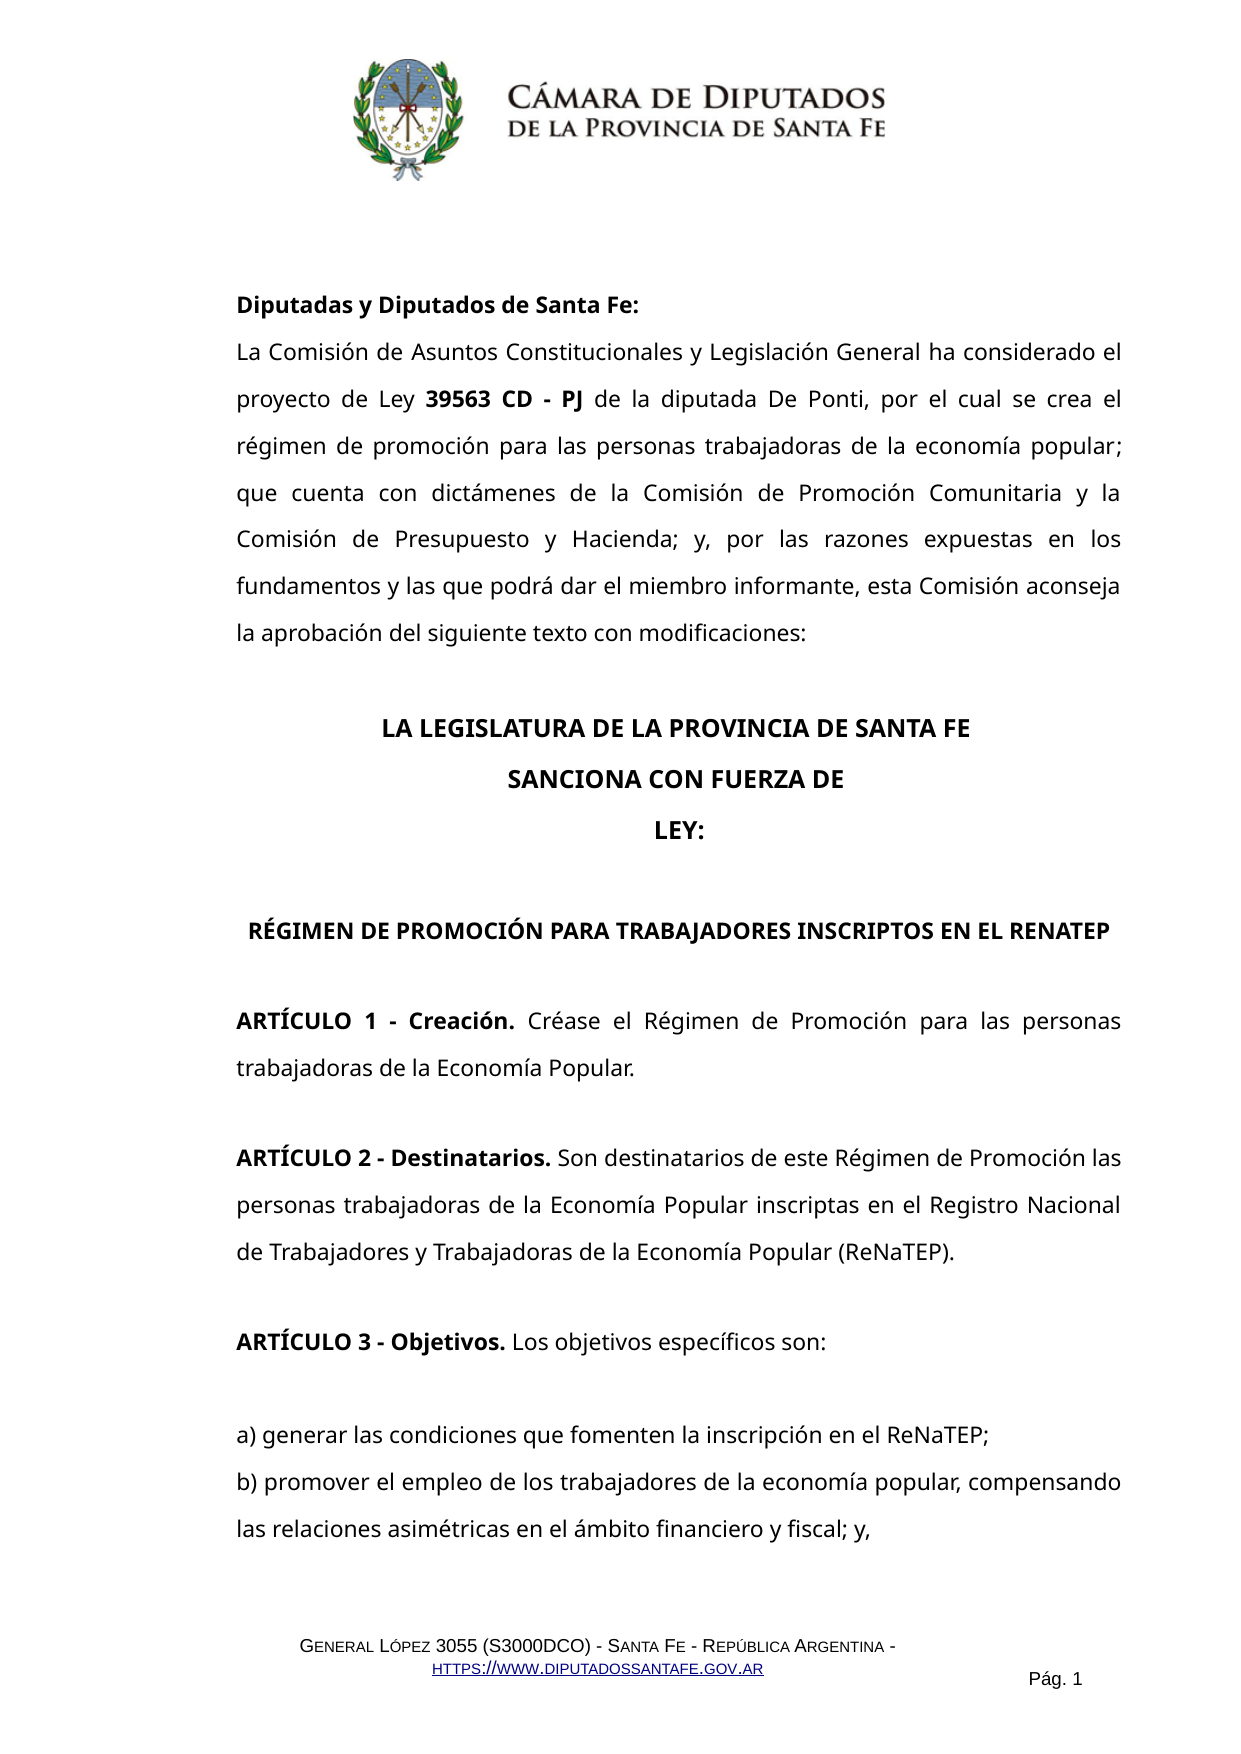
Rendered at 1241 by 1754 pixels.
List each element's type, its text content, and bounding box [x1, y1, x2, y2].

text ARTÍCULO 1 - Creación. Créase el Régimen de Promoción para las personas trabajadoras de la Economía Popular. [236, 1005, 1122, 1083]
text LEY: [236, 813, 1122, 847]
text RÉGIMEN DE PROMOCIÓN PARA TRABAJADORES INSCRIPTOS EN EL RENATEP [236, 915, 1122, 946]
text LA LEGISLATURA DE LA PROVINCIA DE SANTA FE [236, 711, 1122, 745]
text a) generar las condiciones que fomenten la inscripción en el ReNaTEP; [236, 1419, 1122, 1451]
text b) promover el empleo de los trabajadores de la economía popular, compensando las relaciones asimétricas en el ámbito financiero y fiscal; y, [236, 1466, 1122, 1544]
text ARTÍCULO 2 - Destinatarios. Son destinatarios de este Régimen de Promoción las personas trabajadoras de la Economía Popular inscriptas en el Registro Nacional de Trabajadores y Trabajadoras de la Economía Popular (ReNaTEP). [236, 1142, 1122, 1267]
text SANCIONA CON FUERZA DE [236, 762, 1122, 796]
text La Comisión de Asuntos Constitucionales y Legislación General ha considerado el proyecto de Ley 39563 CD - PJ de la diputada De Ponti, por el cual se crea el régimen de promoción para las personas trabajadoras de la economía popular; que cuenta con dictámenes de la Comisión de Promoción Comunitaria y la Comisión de Presupuesto y Hacienda; y, por las razones expuestas en los fundamentos y las que podrá dar el miembro informante, esta Comisión aconseja la aprobación del siguiente texto con modificaciones: [236, 336, 1122, 648]
text ARTÍCULO 3 - Objetivos. Los objetivos específicos son: [236, 1326, 1122, 1357]
text Diputadas y Diputados de Santa Fe: [236, 289, 1122, 320]
